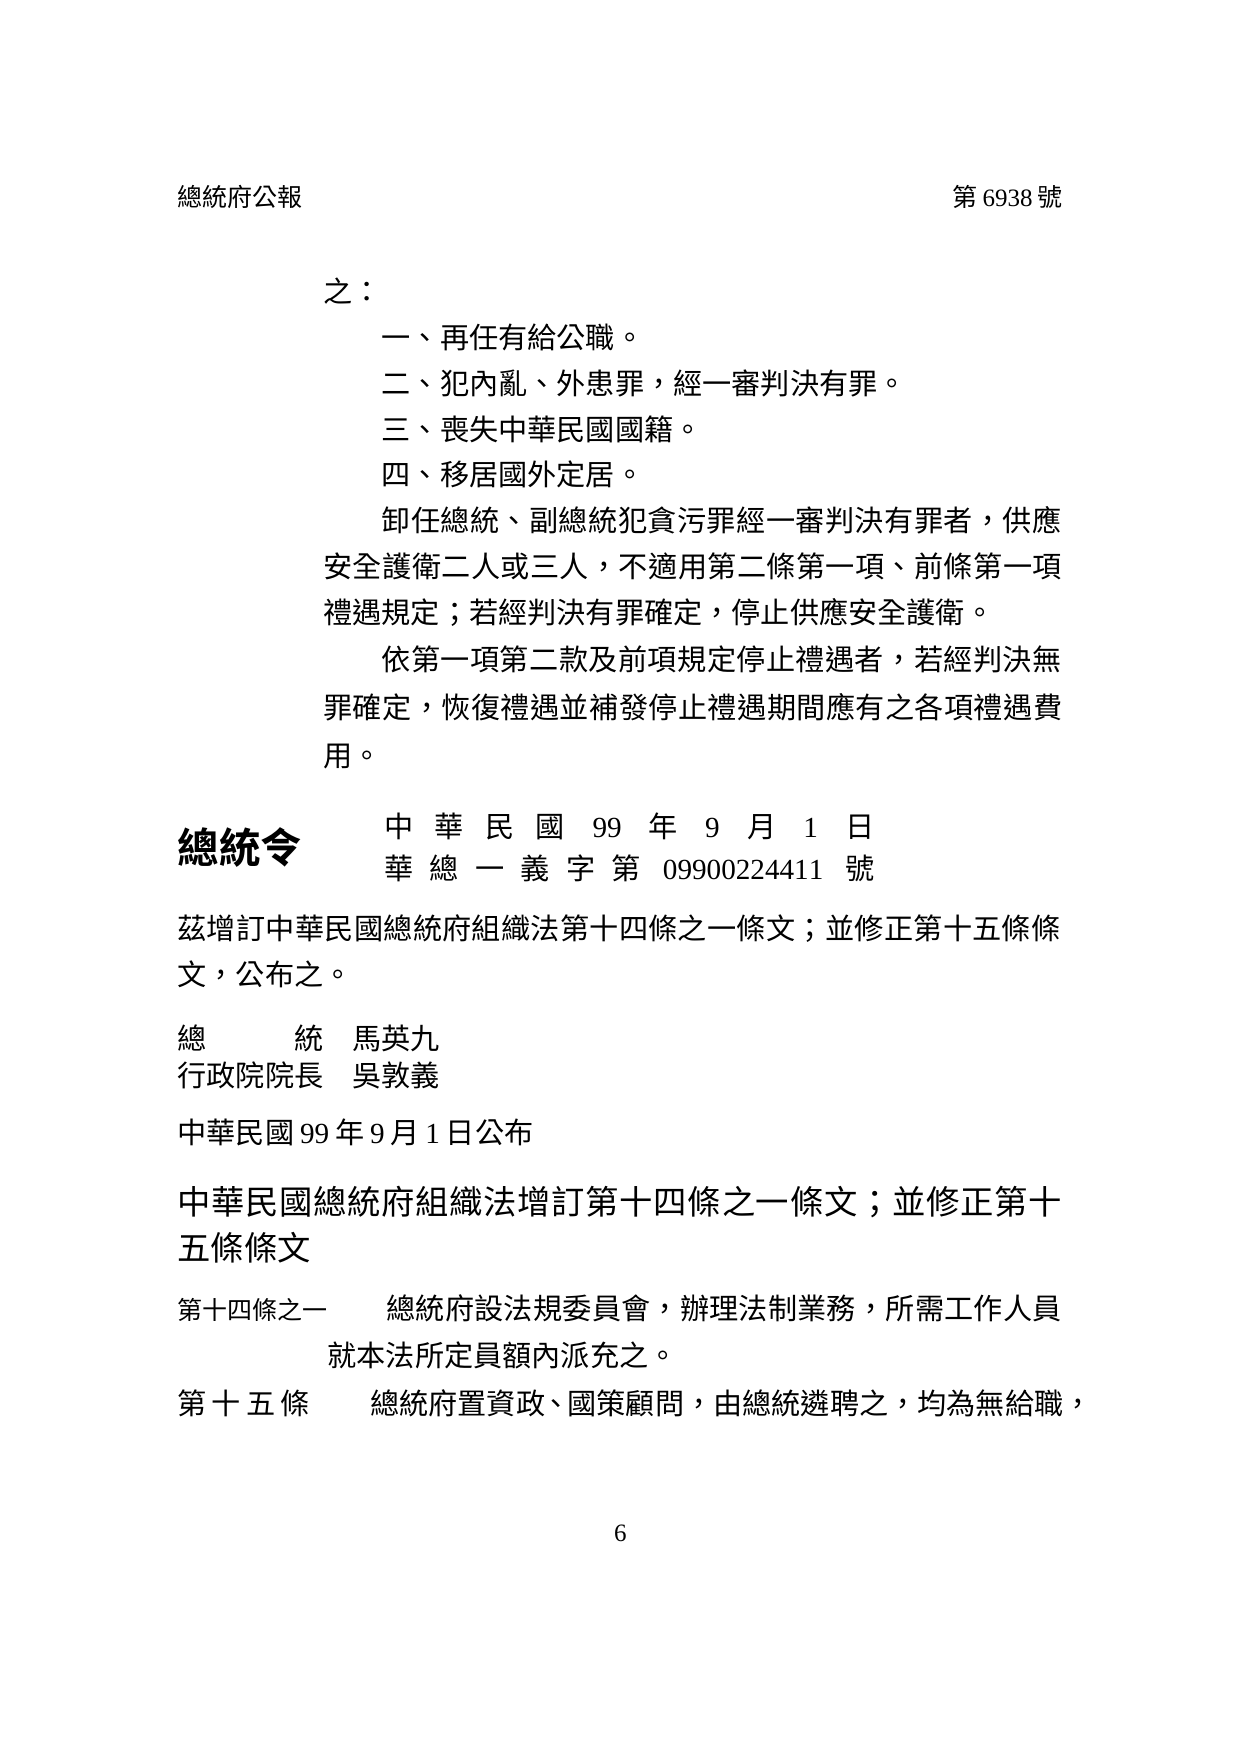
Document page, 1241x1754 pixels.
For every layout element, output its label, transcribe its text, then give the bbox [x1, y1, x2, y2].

text 第十五條 總統府置資政、國策顧問，由總統遴聘之，均為無給職，聘期不得逾越總統任期，對於國家大計，得向總統提供意見，並備諮詢。 [177, 1376, 1063, 1424]
text 之： [177, 266, 1063, 312]
text 一、再任有給公職。 [381, 312, 1063, 357]
text 中華民國總統府組織法增訂第十四條之一條文；並修正第十五條條文 [177, 1177, 1063, 1269]
text 依第一項第二款及前項規定停止禮遇者，若經判決無罪確定，恢復禮遇並補發停止禮遇期間應有之各項禮遇費用。 [323, 632, 1063, 776]
text 行政院院長 吳敦義 [177, 1057, 1063, 1094]
text 二、犯內亂、外患罪，經一審判決有罪。 [381, 357, 1063, 403]
text 總 統 馬英九 [177, 1019, 1063, 1057]
text 中華民國99年9月1日公布 [177, 1107, 1063, 1152]
text 四、移居國外定居。 [381, 449, 1063, 495]
text 茲增訂中華民國總統府組織法第十四條之一條文；並修正第十五條條文，公布之。 [177, 902, 1063, 994]
text 卸任總統、副總統犯貪污罪經一審判決有罪者，供應安全護衛二人或三人，不適用第二條第一項、前條第一項禮遇規定；若經判決有罪確定，停止供應安全護衛。 [323, 495, 1063, 632]
text 第十四條之一 總統府設法規委員會，辦理法制業務，所需工作人員就本法所定員額內派充之。 [177, 1282, 1063, 1376]
table_header 總統令 [174, 801, 381, 890]
text 三、喪失中華民國國籍。 [381, 403, 1063, 449]
table_header 中華民國99年9月1日 華總一義字第09900224411號 [381, 801, 877, 890]
